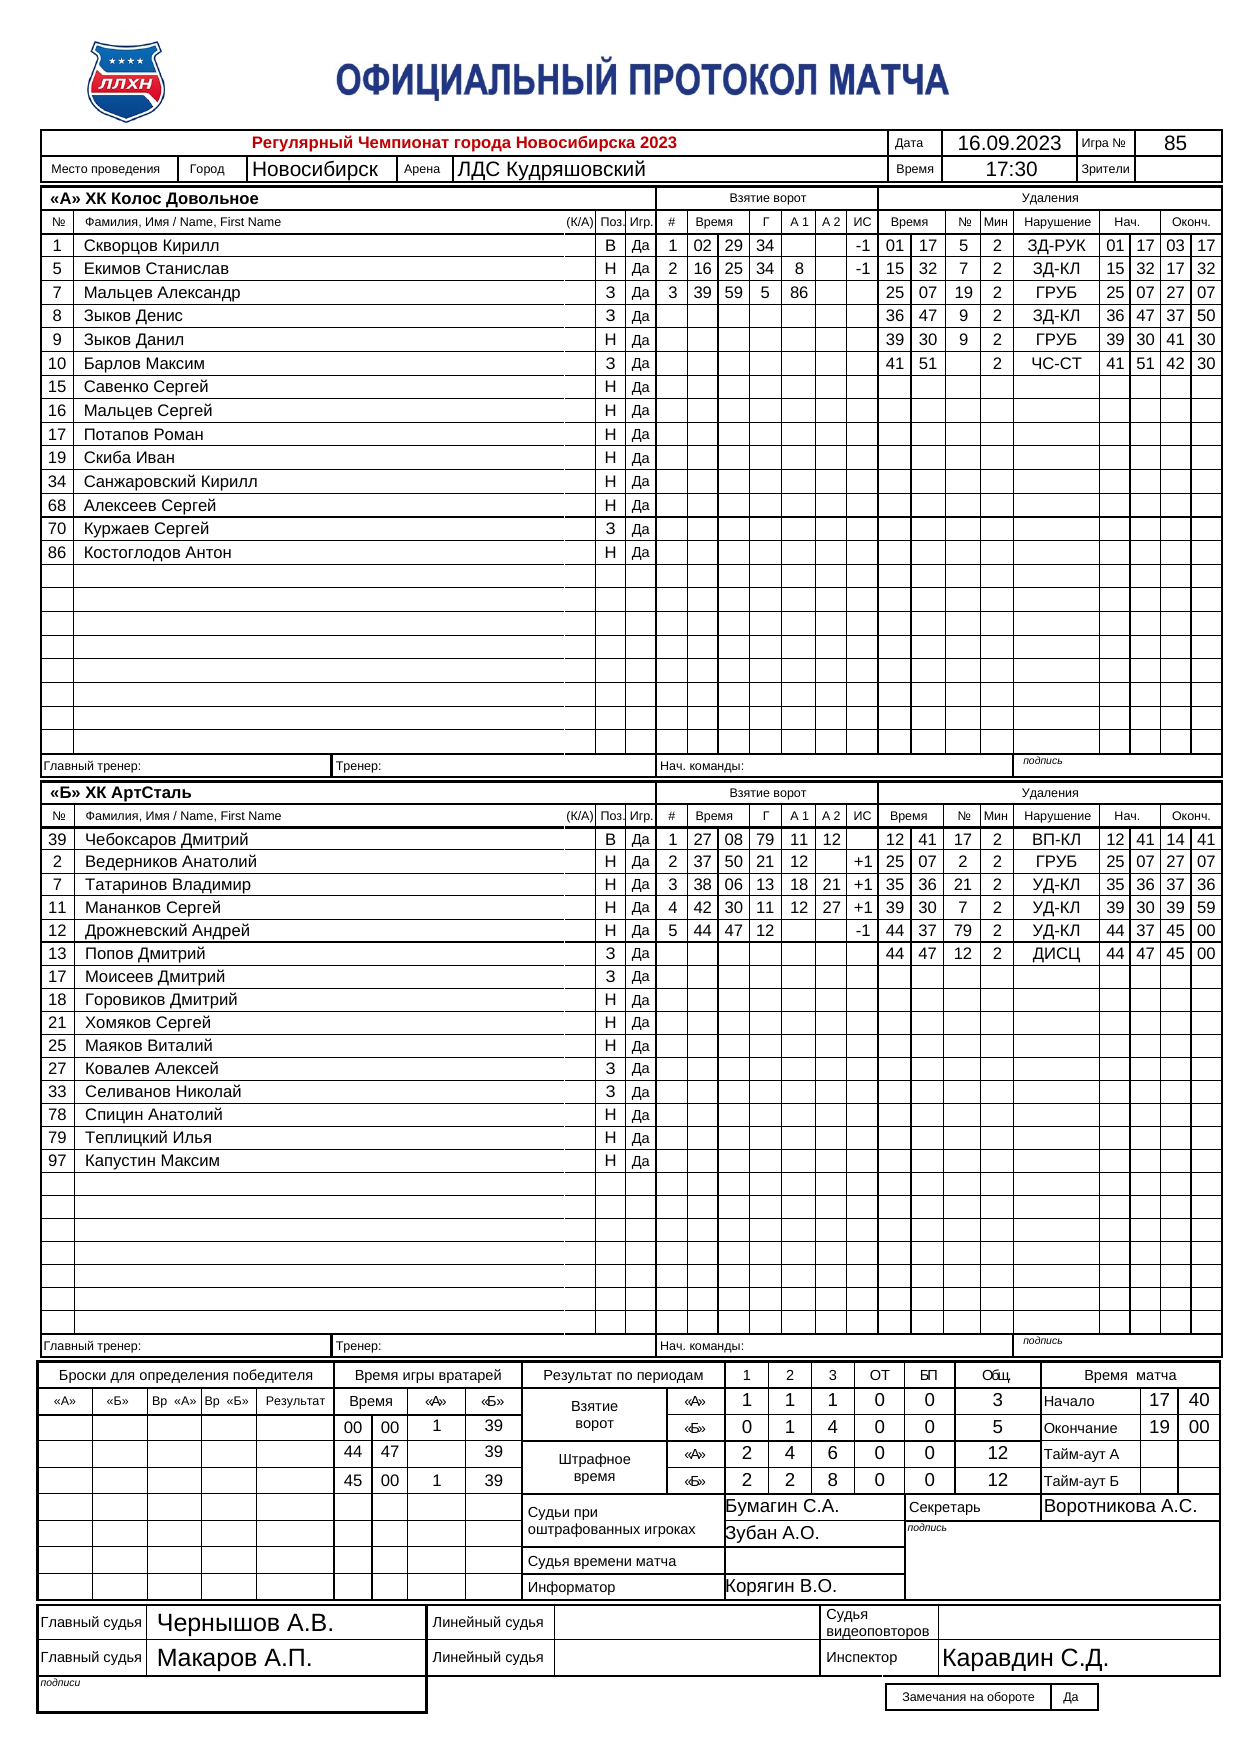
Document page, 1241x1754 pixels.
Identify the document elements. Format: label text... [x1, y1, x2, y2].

table_cell [657, 1058, 687, 1079]
table_cell [565, 1012, 595, 1033]
table_cell [981, 1265, 1013, 1287]
table_cell Нач. команды: [657, 1335, 1012, 1356]
table_cell [335, 1521, 371, 1546]
table_cell 25 [879, 281, 910, 303]
table_cell [657, 423, 687, 445]
table_cell ГРУБ [1014, 328, 1099, 351]
table_cell 27 [1161, 281, 1190, 303]
table_cell [944, 1035, 980, 1057]
table_cell 44 [1100, 943, 1129, 964]
table_cell 30 [1131, 896, 1160, 918]
table_cell [719, 730, 749, 753]
table_cell Да [626, 874, 655, 895]
table_cell [657, 328, 687, 351]
table_cell [42, 1288, 74, 1310]
table_cell [657, 683, 687, 706]
table_cell [1131, 966, 1160, 987]
table_cell 9 [42, 328, 73, 351]
table_cell [750, 1035, 781, 1057]
table_cell [944, 1311, 980, 1333]
table_cell Н [596, 896, 625, 918]
table_cell [946, 565, 980, 587]
table_cell [782, 966, 815, 987]
table_cell [847, 305, 877, 327]
table_cell [565, 850, 595, 872]
table_cell 11 [750, 896, 781, 918]
table_cell «А» [408, 1389, 465, 1413]
table_cell [1161, 565, 1190, 587]
table_cell -1 [847, 257, 877, 280]
table_cell [1014, 636, 1099, 658]
table_cell 19 [946, 281, 980, 303]
table_cell 2 [657, 850, 687, 872]
table_cell [202, 1547, 256, 1573]
table_cell [912, 376, 945, 398]
table_cell 2 [769, 1468, 811, 1493]
table_cell [688, 1058, 717, 1079]
table_cell 45 [1161, 920, 1190, 941]
table_cell [946, 683, 980, 706]
table_header 1 [726, 1363, 768, 1387]
table_cell [1131, 1150, 1160, 1172]
table_cell Результат [257, 1389, 333, 1413]
table_cell [1192, 707, 1221, 729]
table_cell [912, 494, 945, 516]
table_cell Зыков Данил [74, 328, 564, 351]
table_cell [1192, 399, 1221, 422]
table_cell [847, 423, 877, 445]
table_cell [981, 636, 1013, 658]
table_cell [719, 1150, 749, 1172]
table_cell [981, 541, 1013, 564]
table_cell ВП-КЛ [1014, 829, 1099, 849]
table_cell [750, 1104, 781, 1126]
table_cell 34 [42, 470, 73, 493]
table_cell [719, 399, 749, 422]
table_cell [847, 1058, 877, 1079]
table_cell [1192, 541, 1221, 564]
table_cell [373, 1521, 407, 1546]
table_cell [719, 1081, 749, 1103]
table_cell [1014, 683, 1099, 706]
table_cell [782, 1311, 815, 1333]
table_cell [1192, 1127, 1221, 1149]
table_cell [596, 588, 625, 611]
table_cell [912, 470, 945, 493]
table_cell [879, 1311, 910, 1333]
table_cell [719, 328, 749, 351]
table_cell [1141, 1441, 1177, 1467]
table_cell [816, 1081, 846, 1103]
table_cell 34 [750, 257, 781, 280]
table_cell [782, 707, 815, 729]
table_cell 1 [769, 1415, 811, 1440]
table_cell [879, 966, 910, 987]
table_cell Моисеев Дмитрий [75, 966, 564, 987]
table_cell [847, 1219, 877, 1241]
table_cell 41 [1192, 829, 1221, 849]
table_cell [74, 565, 564, 587]
table_cell [565, 1288, 595, 1310]
table_cell [75, 1265, 564, 1287]
table_cell [42, 1311, 74, 1333]
table_cell [847, 1104, 877, 1126]
table_cell [847, 518, 877, 540]
table_cell 47 [373, 1441, 407, 1467]
table_cell [847, 470, 877, 493]
table_cell [782, 541, 815, 564]
table_cell [879, 518, 910, 540]
table_cell [626, 1265, 655, 1287]
table_cell [816, 470, 846, 493]
table_cell 7 [42, 874, 74, 895]
table_cell [596, 1311, 625, 1333]
table_cell [657, 446, 687, 469]
table_cell Тренер: [333, 1335, 655, 1356]
table_cell [257, 1494, 333, 1520]
table_cell [1100, 399, 1129, 422]
table_cell 7 [42, 281, 73, 303]
table_cell Н [596, 494, 625, 516]
table_cell 2 [981, 920, 1013, 941]
table_cell А 1 [782, 805, 815, 826]
table_cell [912, 588, 945, 611]
table_cell Окончание [1042, 1415, 1140, 1440]
table_cell 17 [1141, 1389, 1177, 1413]
table_cell [1014, 659, 1099, 682]
table_cell [782, 1219, 815, 1241]
table_cell [782, 1012, 815, 1033]
table_cell [688, 1150, 717, 1172]
table_cell А 1 [782, 211, 815, 233]
table_cell [879, 1035, 910, 1057]
table_cell З [596, 1058, 625, 1079]
table_cell [879, 1265, 910, 1287]
table_cell Да [626, 966, 655, 987]
table_cell [688, 565, 717, 587]
table_cell [782, 305, 815, 327]
table_cell Фамилия, Имя / Name, First Name [74, 211, 565, 233]
table_cell 07 [912, 281, 945, 303]
table_cell [981, 1081, 1013, 1103]
table_cell [944, 1012, 980, 1033]
table_cell [719, 1265, 749, 1287]
table_cell Да [626, 1035, 655, 1057]
table_cell [1192, 1173, 1221, 1195]
table_cell Н [596, 850, 625, 872]
table_cell [93, 1521, 147, 1546]
table_cell «Б » [466, 1389, 521, 1413]
table_cell 15 [1100, 257, 1129, 280]
table_cell 0 [855, 1415, 904, 1440]
table_cell [1131, 1242, 1160, 1264]
table_cell [1014, 1242, 1099, 1264]
table_cell Да [626, 920, 655, 941]
table_cell [1100, 518, 1129, 540]
table_cell [1100, 1058, 1129, 1079]
table_cell [1014, 1150, 1099, 1172]
table_cell [335, 1547, 371, 1573]
table_cell 12 [956, 1442, 1040, 1467]
table_cell [1161, 636, 1190, 658]
table_cell [565, 1035, 595, 1057]
table_cell [816, 659, 846, 682]
table_cell Маяков Виталий [75, 1035, 564, 1057]
table_cell [782, 683, 815, 706]
table_cell [816, 588, 846, 611]
table_cell [847, 683, 877, 706]
table_cell [750, 730, 781, 753]
table_cell [75, 1311, 564, 1333]
table_cell [879, 541, 910, 564]
table_cell Да [626, 281, 655, 303]
table_cell [944, 1127, 980, 1149]
table_cell [782, 636, 815, 658]
table_cell Н [596, 328, 625, 351]
table_cell [816, 541, 846, 564]
table_cell [816, 707, 846, 729]
table_cell [1161, 966, 1190, 987]
table_cell [981, 1127, 1013, 1149]
table_cell [1161, 1104, 1190, 1126]
table_cell [1161, 1058, 1190, 1079]
table_cell Н [596, 1104, 625, 1126]
table_header Да [1052, 1685, 1097, 1709]
table_cell [782, 1242, 815, 1264]
table_cell [657, 943, 687, 964]
table_cell +1 [847, 850, 877, 872]
table_cell [912, 1196, 943, 1218]
table_cell Начало [1042, 1389, 1140, 1413]
table_cell [719, 1219, 749, 1241]
table_cell -1 [847, 235, 877, 256]
table_cell [688, 1127, 717, 1149]
table_cell [1131, 1104, 1160, 1126]
table_cell [626, 565, 655, 587]
table_cell Н [596, 874, 625, 895]
table_cell [750, 518, 781, 540]
table_cell [816, 1012, 846, 1033]
table_cell 0 [905, 1415, 954, 1440]
table_cell [1100, 494, 1129, 516]
table_cell 42 [1161, 352, 1190, 374]
table_cell Г [750, 211, 781, 233]
table_cell [1131, 659, 1160, 682]
table_cell [750, 588, 781, 611]
table_cell 07 [1192, 850, 1221, 872]
table_cell [1131, 494, 1160, 516]
table_cell Савенко Сергей [74, 376, 564, 398]
table_cell [39, 1494, 92, 1520]
table_cell 86 [42, 541, 73, 564]
table_cell [74, 730, 564, 753]
table_cell Екимов Станислав [74, 257, 564, 280]
table_cell [946, 446, 980, 469]
table_cell [782, 920, 815, 941]
table_cell Арена [398, 157, 452, 181]
table_cell 03 [1161, 235, 1190, 256]
table_cell [847, 376, 877, 398]
table_cell [657, 518, 687, 540]
table_cell [847, 328, 877, 351]
table_cell Н [596, 257, 625, 280]
table_cell [1192, 612, 1221, 634]
table_cell [847, 1311, 877, 1333]
table_cell [719, 470, 749, 493]
table_cell подписи [39, 1677, 425, 1711]
table_cell [879, 588, 910, 611]
table_cell Да [626, 850, 655, 872]
table_cell [1100, 1104, 1129, 1126]
table_cell 11 [782, 829, 815, 849]
table_cell 0 [905, 1468, 954, 1493]
table_cell [1161, 470, 1190, 493]
table_cell 17 [42, 423, 73, 445]
table_cell [202, 1521, 256, 1546]
table_cell 25 [42, 1035, 74, 1057]
table_cell Макаров А.П. [147, 1640, 425, 1675]
table_cell [1131, 683, 1160, 706]
table_cell [879, 376, 910, 398]
table_cell [565, 1219, 595, 1241]
table_cell [657, 1196, 687, 1218]
table_cell ЛДС Кудряшовский [454, 157, 887, 181]
table_cell [75, 1173, 564, 1195]
table_cell Зыков Денис [74, 305, 564, 327]
table_cell [750, 305, 781, 327]
table_cell [944, 1196, 980, 1218]
table_cell Нарушение [1014, 805, 1099, 826]
table_cell Оконч. [1161, 211, 1221, 233]
table_cell [626, 588, 655, 611]
table_cell [1100, 446, 1129, 469]
table_cell 21 [750, 850, 781, 872]
table_cell [944, 1242, 980, 1264]
table_cell [879, 659, 910, 682]
table_cell [42, 1173, 74, 1195]
table_cell [912, 1127, 943, 1149]
table_cell [626, 730, 655, 753]
table_cell [202, 1494, 256, 1520]
table_cell Да [626, 829, 655, 849]
table_cell [847, 1242, 877, 1264]
table_cell [1131, 399, 1160, 422]
table_cell [408, 1441, 465, 1467]
table_cell 2 [657, 257, 687, 280]
table_cell [816, 281, 846, 303]
table_cell Вр «Б» [202, 1389, 256, 1413]
table_cell [1100, 376, 1129, 398]
table_cell [148, 1521, 201, 1546]
table_cell [912, 612, 945, 634]
table_cell Время [688, 805, 749, 826]
table_cell [42, 612, 73, 634]
table_cell «А» [668, 1442, 724, 1467]
table_cell 2 [981, 352, 1013, 374]
table_cell [1192, 1150, 1221, 1172]
table_cell Линейный судья [428, 1606, 554, 1639]
table_cell [1100, 423, 1129, 445]
table_cell [816, 257, 846, 280]
table_cell [879, 1127, 910, 1149]
table_cell 2 [981, 850, 1013, 872]
table_cell [912, 989, 943, 1011]
table_header Взятие ворот [657, 783, 877, 803]
table_cell Да [626, 376, 655, 398]
table_cell [912, 1081, 943, 1103]
table_cell Судьи при оштрафованных игроках [523, 1495, 724, 1546]
table_cell [750, 1081, 781, 1103]
table_cell # [657, 211, 687, 233]
table_cell Главный тренер: [42, 1335, 330, 1356]
table_cell [42, 588, 73, 611]
table_cell [883, 1677, 1220, 1681]
table_cell [1131, 1196, 1160, 1218]
table_cell [1014, 399, 1099, 422]
table_cell [719, 305, 749, 327]
table_cell [944, 1081, 980, 1103]
table_cell [1192, 423, 1221, 445]
table_cell [981, 518, 1013, 540]
table_cell 47 [912, 943, 943, 964]
table_cell [912, 541, 945, 564]
table_cell [42, 1196, 74, 1218]
table_cell [981, 1242, 1013, 1264]
table_cell [1136, 157, 1221, 181]
table_cell В [596, 235, 625, 256]
table_cell [688, 1219, 717, 1241]
table_cell 3 [657, 281, 687, 303]
table_cell [750, 1265, 781, 1287]
table_header Регулярный Чемпионат города Новосибирска 2023 [42, 131, 887, 155]
table_cell [879, 399, 910, 422]
table_cell [912, 423, 945, 445]
table_header Взятие ворот [657, 188, 877, 209]
table_cell [912, 1104, 943, 1126]
table_cell 27 [688, 829, 717, 849]
table_cell [688, 328, 717, 351]
table_cell 32 [1131, 257, 1160, 280]
table_cell [202, 1416, 256, 1440]
table_cell [981, 1219, 1013, 1241]
table_header Удаления [879, 188, 1221, 209]
table_cell [657, 352, 687, 374]
table_cell [657, 1219, 687, 1241]
table_cell [688, 730, 717, 753]
table_cell [1161, 1288, 1190, 1310]
table_cell [782, 518, 815, 540]
table_cell [688, 1173, 717, 1195]
table_cell [816, 305, 846, 327]
table_cell Поз. [596, 805, 625, 826]
table_cell [1192, 494, 1221, 516]
table_cell [981, 659, 1013, 682]
table_cell 79 [944, 920, 980, 941]
table_cell 37 [1131, 920, 1160, 941]
table_cell [1100, 966, 1129, 987]
table_cell [782, 235, 815, 256]
table_cell +1 [847, 896, 877, 918]
table_cell 12 [944, 943, 980, 964]
table_cell З [596, 281, 625, 303]
table_cell [981, 1012, 1013, 1033]
table_cell 25 [719, 257, 749, 280]
table_cell [1100, 588, 1129, 611]
table_cell 12 [879, 829, 910, 849]
table_cell Воротникова А.С. [1042, 1495, 1219, 1520]
table_cell ГРУБ [1014, 281, 1099, 303]
table_cell [750, 1311, 781, 1333]
table_cell Да [626, 1150, 655, 1172]
table_cell [847, 612, 877, 634]
table_cell 30 [1192, 328, 1221, 351]
table_cell [879, 989, 910, 1011]
table_cell Да [626, 305, 655, 327]
table_cell [719, 1311, 749, 1333]
table_cell Судья видеоповторов [821, 1606, 938, 1639]
table_cell [782, 470, 815, 493]
table_cell [148, 1468, 201, 1493]
table_cell [1100, 636, 1129, 658]
table_cell [657, 636, 687, 658]
table_cell [42, 1242, 74, 1264]
table_cell [847, 1196, 877, 1218]
table_cell [1131, 446, 1160, 469]
table_cell [626, 707, 655, 729]
table_cell [750, 1150, 781, 1172]
table_cell [657, 1081, 687, 1103]
table_header 16.09.2023 [943, 131, 1076, 155]
table_cell [750, 446, 781, 469]
table_cell [750, 494, 781, 516]
table_cell 06 [719, 874, 749, 895]
table_cell [1100, 707, 1129, 729]
table_cell [816, 235, 846, 256]
table_cell [1014, 1012, 1099, 1033]
table_cell 12 [750, 920, 781, 941]
table_cell [946, 707, 980, 729]
table_cell [466, 1521, 521, 1546]
table_cell Город [179, 157, 246, 181]
table_cell [565, 305, 595, 327]
table_cell [565, 920, 595, 941]
table_cell 2 [981, 257, 1013, 280]
table_cell [688, 376, 717, 398]
table_cell [93, 1547, 147, 1573]
table_cell [1100, 1265, 1129, 1287]
table_cell Да [626, 1012, 655, 1033]
table_cell [1192, 1219, 1221, 1241]
table_cell 68 [42, 494, 73, 516]
table_cell УД-КЛ [1014, 920, 1099, 941]
table_cell [688, 989, 717, 1011]
table_cell [657, 588, 687, 611]
table_cell [726, 1548, 904, 1573]
table_cell Место проведения [42, 157, 177, 181]
table_cell [42, 659, 73, 682]
table_cell [257, 1416, 333, 1440]
table_cell 8 [812, 1468, 854, 1493]
table_cell -1 [847, 920, 877, 941]
table_cell [626, 1311, 655, 1333]
table_cell Да [626, 470, 655, 493]
table_cell Потапов Роман [74, 423, 564, 445]
table_cell [1100, 565, 1129, 587]
table_cell [565, 1173, 595, 1195]
table_cell [657, 1150, 687, 1172]
table_cell [1161, 1173, 1190, 1195]
table_cell Зрители [1078, 157, 1134, 181]
table_cell 39 [466, 1441, 521, 1467]
table_cell [1192, 1081, 1221, 1103]
table_cell Санжаровский Кирилл [74, 470, 564, 493]
table_cell [782, 1081, 815, 1103]
table_cell [1131, 1012, 1160, 1033]
table_cell 50 [719, 850, 749, 872]
table_cell 18 [42, 989, 74, 1011]
table_cell [782, 1265, 815, 1287]
table_cell Скворцов Кирилл [74, 235, 564, 256]
table_cell [626, 1288, 655, 1310]
table_cell Да [626, 235, 655, 256]
table_cell [1192, 1265, 1221, 1287]
table_cell [816, 328, 846, 351]
table_cell [1014, 1104, 1099, 1126]
table_cell 35 [1100, 874, 1129, 895]
table_cell [1014, 966, 1099, 987]
table_cell [719, 1242, 749, 1264]
table_cell 36 [912, 874, 943, 895]
table_cell [719, 1127, 749, 1149]
table_cell [1014, 518, 1099, 540]
table_cell З [596, 518, 625, 540]
table_cell [565, 446, 595, 469]
table_cell Нач. [1100, 805, 1160, 826]
table_cell Бумагин С.А. [726, 1495, 904, 1520]
table_cell [1131, 423, 1160, 445]
table_cell [565, 943, 595, 964]
table_cell [688, 1081, 717, 1103]
table_cell [565, 1311, 595, 1333]
table_cell [74, 659, 564, 682]
table_cell [944, 966, 980, 987]
table_cell 39 [1100, 328, 1129, 351]
table_cell [408, 1521, 465, 1546]
table_cell [657, 1288, 687, 1310]
table_cell [750, 376, 781, 398]
table_cell Время [335, 1389, 407, 1413]
table_cell [596, 730, 625, 753]
table_cell 4 [812, 1415, 854, 1440]
table_cell 40 [1179, 1389, 1219, 1413]
table_cell [719, 683, 749, 706]
table_cell [93, 1494, 147, 1520]
table_header Удаления [879, 783, 1221, 803]
table_cell 37 [1161, 874, 1190, 895]
table_cell [750, 1242, 781, 1264]
table_cell «Б» [668, 1468, 724, 1493]
table_cell 41 [1100, 352, 1129, 374]
table_cell [1014, 565, 1099, 587]
table_cell [847, 399, 877, 422]
table_cell [565, 257, 595, 280]
table_cell [912, 399, 945, 422]
table_cell [981, 1035, 1013, 1057]
table_cell 41 [879, 352, 910, 374]
table_cell [912, 1242, 943, 1264]
table_cell [946, 494, 980, 516]
table_cell [946, 636, 980, 658]
table_cell Мальцев Сергей [74, 399, 564, 422]
table_cell [944, 1104, 980, 1126]
table_cell [1192, 636, 1221, 658]
table_cell [688, 1265, 717, 1287]
table_cell [1161, 683, 1190, 706]
table_cell [1192, 446, 1221, 469]
table_cell 0 [855, 1442, 904, 1467]
table_cell [750, 1127, 781, 1149]
table_cell 39 [879, 328, 910, 351]
table_cell подпись [906, 1522, 1219, 1599]
table_cell 4 [769, 1442, 811, 1467]
table_cell 07 [1131, 281, 1160, 303]
table_cell [1161, 730, 1190, 753]
table_cell Штрафное время [523, 1442, 666, 1493]
table_cell [981, 1058, 1013, 1079]
table_cell Да [626, 423, 655, 445]
table_cell [1131, 612, 1160, 634]
table_cell [816, 989, 846, 1011]
table_cell Да [626, 896, 655, 918]
table_cell [1161, 518, 1190, 540]
table_cell [782, 1127, 815, 1149]
table_cell [782, 423, 815, 445]
table_cell [657, 1127, 687, 1149]
table_cell [719, 1288, 749, 1310]
table_cell 16 [688, 257, 717, 280]
table_cell [565, 829, 595, 849]
table_cell 21 [816, 874, 846, 895]
table_cell 36 [879, 305, 910, 327]
table_cell [879, 683, 910, 706]
table_cell [1161, 1196, 1190, 1218]
table_cell [373, 1574, 407, 1599]
table_cell Главный судья [39, 1640, 146, 1675]
table_cell Н [596, 446, 625, 469]
table_cell [816, 399, 846, 422]
table_cell [565, 470, 595, 493]
table_cell [981, 1311, 1013, 1333]
table_cell 37 [688, 850, 717, 872]
table_cell [816, 730, 846, 753]
table_cell [657, 376, 687, 398]
table_cell [657, 1173, 687, 1195]
table_cell «А» [39, 1389, 92, 1413]
table_cell 33 [42, 1081, 74, 1103]
table_cell [816, 1288, 846, 1310]
table_cell 27 [816, 896, 846, 918]
table_cell № [944, 805, 980, 826]
table_cell [782, 1196, 815, 1218]
table_cell [74, 588, 564, 611]
table_cell УД-КЛ [1014, 874, 1099, 895]
table_cell 19 [1141, 1415, 1177, 1440]
table_cell Информатор [523, 1575, 724, 1599]
table_cell [202, 1441, 256, 1467]
table_cell [1131, 1127, 1160, 1149]
table_cell [946, 399, 980, 422]
table_cell [782, 588, 815, 611]
table_cell [946, 518, 980, 540]
table_cell [565, 1127, 595, 1149]
table_cell 1 [657, 235, 687, 256]
table_cell [816, 1242, 846, 1264]
table_cell [816, 423, 846, 445]
table_cell Секретарь [906, 1495, 1040, 1520]
table_cell [879, 1196, 910, 1218]
table_cell [93, 1441, 147, 1467]
table_cell [657, 659, 687, 682]
table_cell 12 [42, 920, 74, 941]
table_cell 41 [912, 829, 943, 849]
table_cell 1 [657, 829, 687, 849]
table_cell [42, 636, 73, 658]
table_header Результат по периодам [523, 1363, 724, 1387]
table_cell З [596, 966, 625, 987]
table_cell 47 [912, 305, 945, 327]
table_cell [565, 328, 595, 351]
table_cell 17 [1131, 235, 1160, 256]
table_cell [879, 1242, 910, 1264]
table_cell Нач. [1100, 211, 1160, 233]
table_cell [42, 707, 73, 729]
table_cell [1100, 1242, 1129, 1264]
table_cell [719, 966, 749, 987]
table_cell [657, 1104, 687, 1126]
table_cell З [596, 352, 625, 374]
table_cell 00 [373, 1468, 407, 1493]
table_cell [657, 1012, 687, 1033]
table_cell [912, 1288, 943, 1310]
table_cell 27 [42, 1058, 74, 1079]
table_cell № [42, 211, 73, 233]
table_cell [847, 565, 877, 587]
table_cell [1161, 989, 1190, 1011]
table_cell [408, 1574, 465, 1599]
table_cell [782, 565, 815, 587]
table_cell Да [626, 541, 655, 564]
table_cell [1192, 989, 1221, 1011]
table_cell [93, 1468, 147, 1493]
table_cell (К/А) [565, 211, 595, 233]
table_cell [1014, 989, 1099, 1011]
table_cell [1161, 1127, 1190, 1149]
table_cell [1192, 966, 1221, 987]
table_cell В [596, 829, 625, 849]
table_cell [466, 1574, 521, 1599]
table_cell 15 [879, 257, 910, 280]
table_cell [148, 1441, 201, 1467]
table_cell [42, 730, 73, 753]
table_cell 12 [782, 850, 815, 872]
table_cell [782, 352, 815, 374]
table_cell 6 [812, 1442, 854, 1467]
table_cell 8 [42, 305, 73, 327]
table_cell [1100, 1288, 1129, 1310]
table_cell [981, 707, 1013, 729]
table_cell Поз. [596, 211, 625, 233]
table_cell 00 [373, 1416, 407, 1440]
table_cell Главный тренер: [42, 755, 330, 776]
table_header Дата [889, 131, 941, 155]
table_cell [847, 730, 877, 753]
table_cell 17 [912, 235, 945, 256]
table_cell [816, 352, 846, 374]
table_cell 1 [726, 1389, 768, 1413]
table_cell [1192, 1058, 1221, 1079]
table_cell [847, 966, 877, 987]
table_cell [688, 470, 717, 493]
table_cell [565, 494, 595, 516]
table_cell [565, 565, 595, 587]
table_cell [565, 683, 595, 706]
table_cell [148, 1574, 201, 1599]
table_cell [1161, 1035, 1190, 1057]
table_cell [1100, 1081, 1129, 1103]
table_cell [750, 659, 781, 682]
table_cell [816, 518, 846, 540]
table_cell [1161, 1311, 1190, 1333]
table_cell 1 [769, 1389, 811, 1413]
table_cell Да [626, 352, 655, 374]
table_cell [1131, 565, 1160, 587]
table_cell [750, 541, 781, 564]
table_header Общ. [956, 1363, 1040, 1387]
table_cell [1014, 1058, 1099, 1079]
table_cell Мананков Сергей [75, 896, 564, 918]
table_cell [847, 1035, 877, 1057]
table_cell 3 [956, 1389, 1040, 1413]
table_cell Н [596, 399, 625, 422]
table_cell ИС [847, 211, 877, 233]
table_cell 0 [726, 1415, 768, 1440]
table_cell Да [626, 518, 655, 540]
table_cell [816, 1311, 846, 1333]
table_cell [257, 1574, 333, 1599]
table_cell [1179, 1441, 1219, 1467]
table_cell [1192, 1012, 1221, 1033]
table_cell Чебоксаров Дмитрий [75, 829, 564, 849]
table_cell [1161, 1242, 1190, 1264]
table_cell [1192, 659, 1221, 682]
table_cell Взятие ворот [523, 1389, 666, 1440]
table_cell [847, 1081, 877, 1103]
table_cell [879, 1219, 910, 1241]
table_cell [1100, 1127, 1129, 1149]
table_cell [565, 966, 595, 987]
table_cell [1131, 1311, 1160, 1333]
table_cell [1192, 565, 1221, 587]
table_cell [847, 588, 877, 611]
table_header Игра № [1078, 131, 1134, 155]
picture [5, 28, 1179, 129]
table_cell [912, 966, 943, 987]
table_cell [1100, 730, 1129, 753]
table_cell [719, 565, 749, 587]
table_cell 36 [1100, 305, 1129, 327]
table_cell 47 [1131, 943, 1160, 964]
table_cell 4 [657, 896, 687, 918]
table_cell [912, 1058, 943, 1079]
table_cell [750, 1288, 781, 1310]
table_cell [981, 494, 1013, 516]
table_cell [1100, 1150, 1129, 1172]
table_cell [719, 1058, 749, 1079]
table_cell +1 [847, 874, 877, 895]
table_cell 70 [42, 518, 73, 540]
table_cell № [42, 805, 74, 826]
table_cell [657, 399, 687, 422]
table_cell Н [596, 470, 625, 493]
table_cell 12 [1100, 829, 1129, 849]
table_cell Спицин Анатолий [75, 1104, 564, 1126]
table_cell 1 [42, 235, 73, 256]
table_cell [1014, 541, 1099, 564]
table_cell [782, 1104, 815, 1126]
table_cell 78 [42, 1104, 74, 1126]
table_header «А» ХК Колос Довольное [42, 188, 655, 209]
table_cell 00 [1192, 943, 1221, 964]
table_cell [816, 636, 846, 658]
table_cell 13 [750, 874, 781, 895]
table_cell [596, 565, 625, 587]
table_cell [816, 1219, 846, 1241]
table_cell 2 [981, 829, 1013, 849]
table_cell [816, 1196, 846, 1218]
table_cell [148, 1547, 201, 1573]
table_cell [879, 423, 910, 445]
table_cell [944, 1173, 980, 1195]
table_cell Татаринов Владимир [75, 874, 564, 895]
table_cell [750, 707, 781, 729]
table_cell 1 [408, 1468, 465, 1493]
table_cell [1192, 1035, 1221, 1057]
table_cell А 2 [816, 805, 846, 826]
table_cell [1161, 423, 1190, 445]
table_cell [912, 659, 945, 682]
table_cell [657, 966, 687, 987]
table_cell 12 [956, 1468, 1040, 1493]
table_cell [1014, 1127, 1099, 1149]
table_cell 0 [855, 1468, 904, 1493]
table_cell [912, 1265, 943, 1287]
table_cell [981, 730, 1013, 753]
table_cell [1161, 588, 1190, 611]
table_cell [1161, 1265, 1190, 1287]
table_cell [1014, 423, 1099, 445]
table_cell 1 [812, 1389, 854, 1413]
table_cell [879, 470, 910, 493]
table_cell Чернышов А.В. [147, 1606, 425, 1639]
table_cell [946, 730, 980, 753]
table_cell Нач. команды: [657, 755, 1012, 776]
table_cell [944, 989, 980, 1011]
table_cell [1141, 1468, 1177, 1493]
table_cell [1131, 730, 1160, 753]
table_cell 2 [981, 896, 1013, 918]
table_cell 25 [879, 850, 910, 872]
table_cell [1161, 399, 1190, 422]
table_cell [879, 707, 910, 729]
table_cell [565, 376, 595, 398]
table_cell [912, 1219, 943, 1241]
table_cell [1192, 1288, 1221, 1310]
table_cell [1192, 1311, 1221, 1333]
table_cell 36 [1131, 874, 1160, 895]
table_cell 17 [944, 829, 980, 849]
table_cell [565, 612, 595, 634]
table_cell 5 [657, 920, 687, 941]
table_cell [565, 1242, 595, 1264]
table_cell [657, 305, 687, 327]
table_cell [335, 1574, 371, 1599]
table_cell [1161, 541, 1190, 564]
table_cell [39, 1574, 92, 1599]
table_cell Да [626, 328, 655, 351]
table_cell 32 [1192, 257, 1221, 280]
table_cell ЗД-РУК [1014, 235, 1099, 256]
table_cell [816, 494, 846, 516]
table_cell [847, 541, 877, 564]
table_cell Каравдин С.Д. [939, 1640, 1219, 1675]
table_cell [373, 1494, 407, 1520]
table_cell [657, 1311, 687, 1333]
table_cell [688, 1104, 717, 1126]
table_cell [816, 446, 846, 469]
table_cell [946, 423, 980, 445]
table_cell [816, 376, 846, 398]
table_cell Скиба Иван [74, 446, 564, 469]
table_cell 00 [1179, 1415, 1219, 1440]
table_cell [1014, 1196, 1099, 1218]
table_cell [750, 470, 781, 493]
table_cell 16 [42, 399, 73, 422]
table_cell [782, 1150, 815, 1172]
table_cell [1161, 494, 1190, 516]
table_cell [1100, 1012, 1129, 1033]
table_cell [565, 874, 595, 895]
table_cell 25 [1100, 281, 1129, 303]
table_cell [981, 446, 1013, 469]
table_cell [555, 1640, 819, 1675]
table_cell 14 [1161, 829, 1190, 849]
table_cell Время [879, 211, 945, 233]
table_cell [626, 683, 655, 706]
table_cell [1131, 1265, 1160, 1287]
table_header 85 [1136, 131, 1221, 155]
table_cell [782, 494, 815, 516]
table_cell Ведерников Анатолий [75, 850, 564, 872]
table_cell 5 [750, 281, 781, 303]
table_cell [657, 494, 687, 516]
table_cell ИС [847, 805, 877, 826]
table_cell 79 [750, 829, 781, 849]
table_cell 38 [688, 874, 717, 895]
table_cell [93, 1416, 147, 1440]
table_cell А 2 [816, 211, 846, 233]
table_cell [408, 1494, 465, 1520]
table_cell 13 [42, 943, 74, 964]
table_cell [847, 943, 877, 964]
table_header 3 [812, 1363, 854, 1387]
table_cell [596, 1265, 625, 1287]
table_cell 07 [912, 850, 943, 872]
table_cell [879, 565, 910, 587]
table_cell Да [626, 446, 655, 469]
table_cell [202, 1574, 256, 1599]
table_cell Мин [981, 805, 1013, 826]
table_cell Вр «А» [148, 1389, 201, 1413]
table_cell [879, 1081, 910, 1103]
table_cell [39, 1521, 92, 1546]
table_cell [75, 1242, 564, 1264]
table_cell [944, 1150, 980, 1172]
table_cell 21 [944, 874, 980, 895]
table_cell [719, 423, 749, 445]
table_cell [782, 1035, 815, 1057]
table_cell [565, 896, 595, 918]
table_cell [75, 1196, 564, 1218]
table_cell [944, 1265, 980, 1287]
table_cell [257, 1468, 333, 1493]
table_cell [912, 446, 945, 469]
table_cell Теплицкий Илья [75, 1127, 564, 1149]
table_cell [1161, 707, 1190, 729]
table_cell [565, 235, 595, 256]
table_cell Куржаев Сергей [74, 518, 564, 540]
table_cell [1131, 541, 1160, 564]
table_cell [816, 565, 846, 587]
table_cell [981, 966, 1013, 987]
table_cell З [596, 943, 625, 964]
table_cell [565, 541, 595, 564]
table_cell [688, 1035, 717, 1057]
table_cell [688, 1196, 717, 1218]
table_cell [816, 1265, 846, 1287]
table_cell 27 [1161, 850, 1190, 872]
table_header Время матча [1042, 1363, 1219, 1387]
table_cell [1161, 1219, 1190, 1241]
table_cell [782, 399, 815, 422]
table_cell [944, 1058, 980, 1079]
table_header 2 [769, 1363, 811, 1387]
table_cell подпись [1014, 1335, 1221, 1356]
table_cell [688, 1012, 717, 1033]
table_cell Линейный судья [428, 1640, 554, 1675]
table_cell [719, 612, 749, 634]
table_cell [750, 399, 781, 422]
table_cell ЧС-СТ [1014, 352, 1099, 374]
table_cell [750, 1173, 781, 1195]
table_cell [879, 494, 910, 516]
table_cell Н [596, 541, 625, 564]
table_cell [428, 1677, 882, 1711]
table_cell [626, 1242, 655, 1264]
table_cell 02 [688, 235, 717, 256]
table_cell [782, 376, 815, 398]
table_cell Хомяков Сергей [75, 1012, 564, 1033]
table_cell [782, 446, 815, 469]
table_cell [879, 446, 910, 469]
table_cell 39 [1100, 896, 1129, 918]
table_cell # [657, 805, 687, 826]
table_cell [1131, 989, 1160, 1011]
table_cell [750, 943, 781, 964]
table_cell [912, 1311, 943, 1333]
table_cell [74, 612, 564, 634]
table_cell Да [626, 257, 655, 280]
table_cell [1131, 1219, 1160, 1241]
table_cell [981, 1173, 1013, 1195]
table_cell Да [626, 1104, 655, 1126]
table_cell [596, 1173, 625, 1195]
table_cell 01 [1100, 235, 1129, 256]
table_cell [719, 989, 749, 1011]
table_cell ЗД-КЛ [1014, 257, 1099, 280]
table_cell [1161, 1012, 1190, 1033]
table_cell [719, 352, 749, 374]
table_cell 10 [42, 352, 73, 374]
table_cell [981, 1150, 1013, 1172]
table_cell «А» [668, 1389, 724, 1413]
table_cell [1192, 1196, 1221, 1218]
table_cell 44 [335, 1441, 371, 1467]
table_cell 12 [816, 829, 846, 849]
table_cell Н [596, 989, 625, 1011]
table_cell 2 [981, 328, 1013, 351]
table_cell Оконч. [1161, 805, 1221, 826]
table_cell [847, 989, 877, 1011]
table_cell [879, 1150, 910, 1172]
table_cell [1014, 612, 1099, 634]
table_cell [335, 1494, 371, 1520]
table_cell 47 [1131, 305, 1160, 327]
table_cell [688, 446, 717, 469]
table_cell [565, 1196, 595, 1218]
table_cell 12 [782, 896, 815, 918]
table_cell [565, 707, 595, 729]
table_cell [750, 352, 781, 374]
table_cell [688, 423, 717, 445]
table_cell Тайм-аут А [1042, 1441, 1140, 1467]
table_cell 21 [42, 1012, 74, 1033]
table_cell 0 [905, 1389, 954, 1413]
table_cell [148, 1494, 201, 1520]
table_cell [719, 494, 749, 516]
table_cell 42 [688, 896, 717, 918]
table_cell 19 [42, 446, 73, 469]
table_cell [657, 470, 687, 493]
table_cell (К/А) [565, 805, 595, 826]
table_cell Капустин Максим [75, 1150, 564, 1172]
table_cell [981, 376, 1013, 398]
table_cell Н [596, 1012, 625, 1033]
table_cell [39, 1468, 92, 1493]
table_cell Зубан А.О. [726, 1521, 904, 1546]
table_cell [42, 565, 73, 587]
table_cell [879, 1288, 910, 1310]
table_cell Н [596, 920, 625, 941]
table_cell Дрожневский Андрей [75, 920, 564, 941]
table_cell Фамилия, Имя / Name, First Name [75, 805, 565, 826]
table_cell [879, 1058, 910, 1079]
table_cell [565, 588, 595, 611]
table_cell 50 [1192, 305, 1221, 327]
table_cell [879, 1173, 910, 1195]
table_cell ДИСЦ [1014, 943, 1099, 964]
table_cell Игр. [626, 805, 655, 826]
table_cell [981, 1196, 1013, 1218]
table_cell 5 [956, 1415, 1040, 1440]
table_cell [782, 989, 815, 1011]
table_cell [1014, 1311, 1099, 1333]
table_cell [688, 612, 717, 634]
table_cell [1100, 612, 1129, 634]
table_cell [565, 1265, 595, 1287]
table_cell Да [626, 399, 655, 422]
table_cell [719, 1104, 749, 1126]
table_cell [1131, 588, 1160, 611]
table_cell 01 [879, 235, 910, 256]
table_cell [1100, 1219, 1129, 1241]
table_cell Н [596, 423, 625, 445]
table_cell [257, 1521, 333, 1546]
table_cell [946, 612, 980, 634]
table_cell [1161, 1150, 1190, 1172]
table_cell 15 [42, 376, 73, 398]
table_cell 30 [1131, 328, 1160, 351]
table_cell [42, 1265, 74, 1287]
table_cell [1131, 707, 1160, 729]
table_cell 30 [719, 896, 749, 918]
table_cell Мин [981, 211, 1013, 233]
table_cell [74, 683, 564, 706]
table_cell Н [596, 1035, 625, 1057]
table_cell [719, 1173, 749, 1195]
table_cell 45 [335, 1468, 371, 1493]
table_cell [847, 494, 877, 516]
table_cell [847, 1173, 877, 1195]
table_cell [981, 399, 1013, 422]
table_cell [688, 399, 717, 422]
table_cell [847, 1150, 877, 1172]
table_cell [912, 1012, 943, 1033]
table_cell [944, 1288, 980, 1310]
table_cell № [946, 211, 980, 233]
table_cell 2 [42, 850, 74, 872]
table_cell [657, 565, 687, 587]
table_cell [1014, 588, 1099, 611]
table_cell [750, 423, 781, 445]
table_cell [750, 1012, 781, 1033]
table_cell 37 [912, 920, 943, 941]
table_cell [912, 518, 945, 540]
table_cell [750, 612, 781, 634]
table_cell [816, 1173, 846, 1195]
table_cell [688, 636, 717, 658]
table_cell Да [626, 494, 655, 516]
table_cell Время [688, 211, 749, 233]
table_cell [1192, 518, 1221, 540]
table_cell [565, 1150, 595, 1172]
table_cell [596, 659, 625, 682]
table_cell [42, 683, 73, 706]
table_cell [946, 376, 980, 398]
table_cell [657, 1242, 687, 1264]
table_cell [1131, 1173, 1160, 1195]
table_cell [946, 541, 980, 564]
table_cell [657, 1035, 687, 1057]
table_cell [981, 470, 1013, 493]
table_cell [688, 1288, 717, 1310]
table_cell 0 [855, 1389, 904, 1413]
table_cell [816, 683, 846, 706]
table_cell 41 [1161, 328, 1190, 351]
table_cell [257, 1547, 333, 1573]
table_cell Тайм-аут Б [1042, 1468, 1140, 1493]
table_cell [847, 707, 877, 729]
table_cell 86 [782, 281, 815, 303]
table_header Замечания на обороте [887, 1685, 1050, 1709]
table_cell [847, 446, 877, 469]
table_cell [626, 659, 655, 682]
table_cell [596, 612, 625, 634]
table_cell 39 [688, 281, 717, 303]
table_cell [1014, 376, 1099, 398]
table_cell [39, 1441, 92, 1467]
table_header «Б» ХК АртСталь [42, 783, 655, 803]
table_cell [466, 1547, 521, 1573]
table_cell 17:30 [943, 157, 1076, 181]
table_cell Барлов Максим [74, 352, 564, 374]
table_cell [42, 1219, 74, 1241]
table_cell 2 [981, 943, 1013, 964]
table_cell [1131, 1058, 1160, 1079]
table_cell [847, 1288, 877, 1310]
table_cell [596, 1242, 625, 1264]
table_cell [912, 636, 945, 658]
table_cell [1192, 588, 1221, 611]
table_cell [1014, 1081, 1099, 1103]
table_cell [816, 612, 846, 634]
table_cell 30 [912, 328, 945, 351]
table_cell [912, 1035, 943, 1057]
table_cell [565, 1058, 595, 1079]
table_cell 2 [981, 235, 1013, 256]
table_cell 30 [912, 896, 943, 918]
table_cell Костоглодов Антон [74, 541, 564, 564]
table_cell 39 [42, 829, 74, 849]
table_cell [148, 1416, 201, 1440]
table_cell [1014, 494, 1099, 516]
table_cell [719, 1035, 749, 1057]
table_cell [912, 1150, 943, 1172]
table_cell «Б» [668, 1415, 724, 1440]
table_cell [750, 565, 781, 587]
table_cell [657, 989, 687, 1011]
table_cell 36 [1192, 874, 1221, 895]
table_cell [688, 541, 717, 564]
table_cell [373, 1547, 407, 1573]
table_cell [1161, 659, 1190, 682]
table_cell 45 [1161, 943, 1190, 964]
table_cell [750, 636, 781, 658]
table_cell Н [596, 1150, 625, 1172]
table_cell [626, 1196, 655, 1218]
table_cell [688, 966, 717, 987]
table_cell 00 [1192, 920, 1221, 941]
table_cell [596, 683, 625, 706]
table_cell 30 [1192, 352, 1221, 374]
table_cell [879, 1104, 910, 1126]
table_cell [1100, 470, 1129, 493]
table_cell [1161, 1081, 1190, 1103]
table_cell [74, 707, 564, 729]
table_cell [1131, 1081, 1160, 1103]
table_cell [688, 1311, 717, 1333]
table_cell [782, 1173, 815, 1195]
table_cell [981, 423, 1013, 445]
table_cell [750, 683, 781, 706]
table_cell [719, 943, 749, 964]
table_cell Главный судья [39, 1606, 146, 1639]
table_cell [1100, 1035, 1129, 1057]
table_cell [981, 588, 1013, 611]
table_cell [946, 659, 980, 682]
table_cell [565, 659, 595, 682]
table_cell [1014, 470, 1099, 493]
table_cell [555, 1606, 819, 1639]
table_cell [719, 376, 749, 398]
table_cell 2 [726, 1442, 768, 1467]
table_cell [1100, 1311, 1129, 1333]
table_cell [879, 1012, 910, 1033]
table_cell [750, 966, 781, 987]
table_cell [816, 1104, 846, 1126]
table_cell [750, 328, 781, 351]
table_cell [816, 1127, 846, 1149]
table_cell [688, 659, 717, 682]
table_cell [565, 989, 595, 1011]
table_cell [939, 1606, 1219, 1639]
table_cell [1161, 612, 1190, 634]
table_cell [879, 730, 910, 753]
table_cell [719, 707, 749, 729]
table_cell Игр. [626, 211, 655, 233]
table_cell [1014, 446, 1099, 469]
table_cell [596, 1288, 625, 1310]
table_cell 7 [944, 896, 980, 918]
table_cell [688, 588, 717, 611]
table_cell 97 [42, 1150, 74, 1172]
table_cell 07 [1131, 850, 1160, 872]
table_cell [657, 730, 687, 753]
table_cell 47 [719, 920, 749, 941]
table_cell 9 [946, 328, 980, 351]
table_cell [1131, 1035, 1160, 1057]
table_cell [75, 1288, 564, 1310]
table_cell [847, 636, 877, 658]
table_cell [688, 683, 717, 706]
table_cell [816, 966, 846, 987]
table_cell [466, 1494, 521, 1520]
table_cell [750, 1058, 781, 1079]
table_cell [719, 588, 749, 611]
table_cell [782, 659, 815, 682]
table_cell [1014, 707, 1099, 729]
table_cell 59 [1192, 896, 1221, 918]
table_cell 17 [42, 966, 74, 987]
table_cell Да [626, 1127, 655, 1149]
table_cell [981, 989, 1013, 1011]
table_cell [782, 328, 815, 351]
table_cell Н [596, 376, 625, 398]
table_cell [1131, 470, 1160, 493]
table_cell 2 [981, 281, 1013, 303]
table_cell [847, 352, 877, 374]
table_cell [816, 1058, 846, 1079]
table_cell Новосибирск [248, 157, 396, 181]
table_cell [912, 565, 945, 587]
table_cell 34 [750, 235, 781, 256]
table_cell 32 [912, 257, 945, 280]
table_cell [816, 1150, 846, 1172]
table_cell [719, 518, 749, 540]
table_cell [847, 1127, 877, 1149]
table_cell 25 [1100, 850, 1129, 872]
table_cell 39 [466, 1416, 521, 1440]
table_cell [719, 1012, 749, 1033]
table_cell [1131, 1288, 1160, 1310]
table_cell Да [626, 1081, 655, 1103]
table_cell [816, 1035, 846, 1057]
table_cell [565, 1104, 595, 1126]
table_cell [912, 683, 945, 706]
table_cell [257, 1441, 333, 1467]
table_cell З [596, 305, 625, 327]
table_cell [626, 612, 655, 634]
table_cell 37 [1161, 305, 1190, 327]
table_header БП [905, 1363, 954, 1387]
table_cell [1161, 376, 1190, 398]
table_cell [816, 920, 846, 941]
table_cell [879, 612, 910, 634]
table_cell Горовиков Дмитрий [75, 989, 564, 1011]
table_cell [1014, 730, 1099, 753]
table_cell [657, 541, 687, 564]
table_cell 39 [1161, 896, 1190, 918]
table_cell [688, 518, 717, 540]
table_cell [847, 1012, 877, 1033]
table_cell [565, 399, 595, 422]
table_cell [981, 1288, 1013, 1310]
table_cell [1100, 659, 1129, 682]
table_cell [1100, 989, 1129, 1011]
table_cell 18 [782, 874, 815, 895]
table_cell [688, 707, 717, 729]
table_cell 8 [782, 257, 815, 280]
table_cell [719, 1196, 749, 1218]
table_cell [1161, 446, 1190, 469]
table_cell 44 [688, 920, 717, 941]
table_cell [1014, 1035, 1099, 1057]
table_cell [981, 565, 1013, 587]
table_cell 17 [1161, 257, 1190, 280]
table_cell [626, 1219, 655, 1241]
table_cell [816, 943, 846, 964]
table_cell [1192, 1104, 1221, 1126]
table_cell [1014, 1265, 1099, 1287]
table_cell «Б» [93, 1389, 147, 1413]
table_cell [202, 1468, 256, 1493]
table_cell [782, 1288, 815, 1310]
table_cell [719, 541, 749, 564]
table_cell ЗД-КЛ [1014, 305, 1099, 327]
table_cell [1192, 470, 1221, 493]
table_cell Время [879, 805, 943, 826]
table_cell [879, 636, 910, 658]
table_cell [1131, 518, 1160, 540]
table_cell 1 [408, 1416, 465, 1440]
table_cell Нарушение [1014, 211, 1099, 233]
table_cell [626, 1173, 655, 1195]
table_cell [719, 636, 749, 658]
table_cell 2 [944, 850, 980, 872]
table_cell [750, 989, 781, 1011]
table_cell [565, 352, 595, 374]
table_cell [93, 1574, 147, 1599]
table_cell 0 [905, 1442, 954, 1467]
table_cell Тренер: [333, 755, 655, 776]
table_cell Да [626, 943, 655, 964]
table_cell Инспектор [821, 1640, 938, 1675]
table_cell 17 [1192, 235, 1221, 256]
table_cell [719, 659, 749, 682]
table_cell [1192, 730, 1221, 753]
table_cell [782, 612, 815, 634]
table_cell 41 [1131, 829, 1160, 849]
table_cell [1100, 541, 1129, 564]
table_cell Ковалев Алексей [75, 1058, 564, 1079]
table_cell [565, 730, 595, 753]
table_cell [981, 612, 1013, 634]
table_cell [688, 352, 717, 374]
table_cell [946, 470, 980, 493]
table_cell 5 [42, 257, 73, 280]
table_cell 44 [1100, 920, 1129, 941]
table_cell [1192, 376, 1221, 398]
table_cell [565, 518, 595, 540]
table_cell [596, 1219, 625, 1241]
table_header Время игры вратарей [335, 1363, 521, 1387]
table_cell [1179, 1468, 1219, 1493]
table_cell [565, 1081, 595, 1103]
table_cell 2 [981, 874, 1013, 895]
table_cell [1100, 1196, 1129, 1218]
table_cell [1100, 1173, 1129, 1195]
table_cell [39, 1547, 92, 1573]
table_cell [912, 707, 945, 729]
table_cell [1100, 683, 1129, 706]
table_cell [944, 1219, 980, 1241]
table_cell Да [626, 1058, 655, 1079]
table_cell 9 [946, 305, 980, 327]
table_cell 44 [879, 920, 910, 941]
table_cell [596, 636, 625, 658]
table_cell 39 [879, 896, 910, 918]
table_cell [981, 1104, 1013, 1126]
table_cell [750, 1219, 781, 1241]
table_cell [688, 305, 717, 327]
table_cell 51 [1131, 352, 1160, 374]
table_cell [847, 659, 877, 682]
table_cell [657, 1265, 687, 1287]
table_cell 3 [657, 874, 687, 895]
table_cell [1099, 1682, 1220, 1711]
table_cell 7 [946, 257, 980, 280]
table_cell [657, 707, 687, 729]
table_cell [75, 1219, 564, 1241]
table_cell Алексеев Сергей [74, 494, 564, 516]
table_cell [912, 1173, 943, 1195]
table_cell [688, 1242, 717, 1264]
table_cell 79 [42, 1127, 74, 1149]
table_cell Селиванов Николай [75, 1081, 564, 1103]
table_cell Г [750, 805, 781, 826]
table_cell УД-КЛ [1014, 896, 1099, 918]
table_cell [816, 850, 846, 872]
table_cell 51 [912, 352, 945, 374]
table_cell [565, 423, 595, 445]
table_cell [847, 829, 877, 849]
table_cell 08 [719, 829, 749, 849]
table_cell [596, 707, 625, 729]
table_cell 59 [719, 281, 749, 303]
table_cell [1192, 683, 1221, 706]
table_cell [1131, 636, 1160, 658]
table_cell [1014, 1219, 1099, 1241]
table_cell [750, 1196, 781, 1218]
table_cell Попов Дмитрий [75, 943, 564, 964]
table_cell [1014, 1173, 1099, 1195]
table_cell [565, 281, 595, 303]
table_cell 29 [719, 235, 749, 256]
table_cell [39, 1416, 92, 1440]
table_cell 2 [726, 1468, 768, 1493]
table_cell 07 [1192, 281, 1221, 303]
table_cell [719, 446, 749, 469]
table_cell Да [626, 989, 655, 1011]
table_cell Мальцев Александр [74, 281, 564, 303]
table_cell [688, 494, 717, 516]
table_cell З [596, 1081, 625, 1103]
table_cell [847, 1265, 877, 1287]
table_cell [1131, 376, 1160, 398]
table_cell [782, 1058, 815, 1079]
table_cell [847, 281, 877, 303]
table_cell 44 [879, 943, 910, 964]
table_cell 5 [946, 235, 980, 256]
table_cell 00 [335, 1416, 371, 1440]
table_cell Н [596, 1127, 625, 1149]
table_cell [626, 636, 655, 658]
table_cell [946, 588, 980, 611]
table_cell [408, 1547, 465, 1573]
table_cell Судья времени матча [523, 1548, 724, 1573]
table_cell [1192, 1242, 1221, 1264]
table_cell [981, 683, 1013, 706]
table_cell [782, 730, 815, 753]
table_cell [946, 352, 980, 374]
table_cell [1014, 1288, 1099, 1310]
table_cell [912, 730, 945, 753]
table_cell 35 [879, 874, 910, 895]
table_cell [596, 1196, 625, 1218]
table_cell [74, 636, 564, 658]
table_header ОТ [855, 1363, 904, 1387]
table_cell [782, 943, 815, 964]
table_cell [565, 636, 595, 658]
table_cell [688, 943, 717, 964]
table_cell 2 [981, 305, 1013, 327]
table_cell 11 [42, 896, 74, 918]
table_cell Время [889, 157, 941, 181]
table_cell подпись [1014, 755, 1221, 776]
table_cell 39 [466, 1468, 521, 1493]
table_cell ГРУБ [1014, 850, 1099, 872]
table_header Броски для определения победителя [39, 1363, 333, 1387]
table_cell Корягин В.О. [726, 1575, 904, 1599]
table_cell [657, 612, 687, 634]
